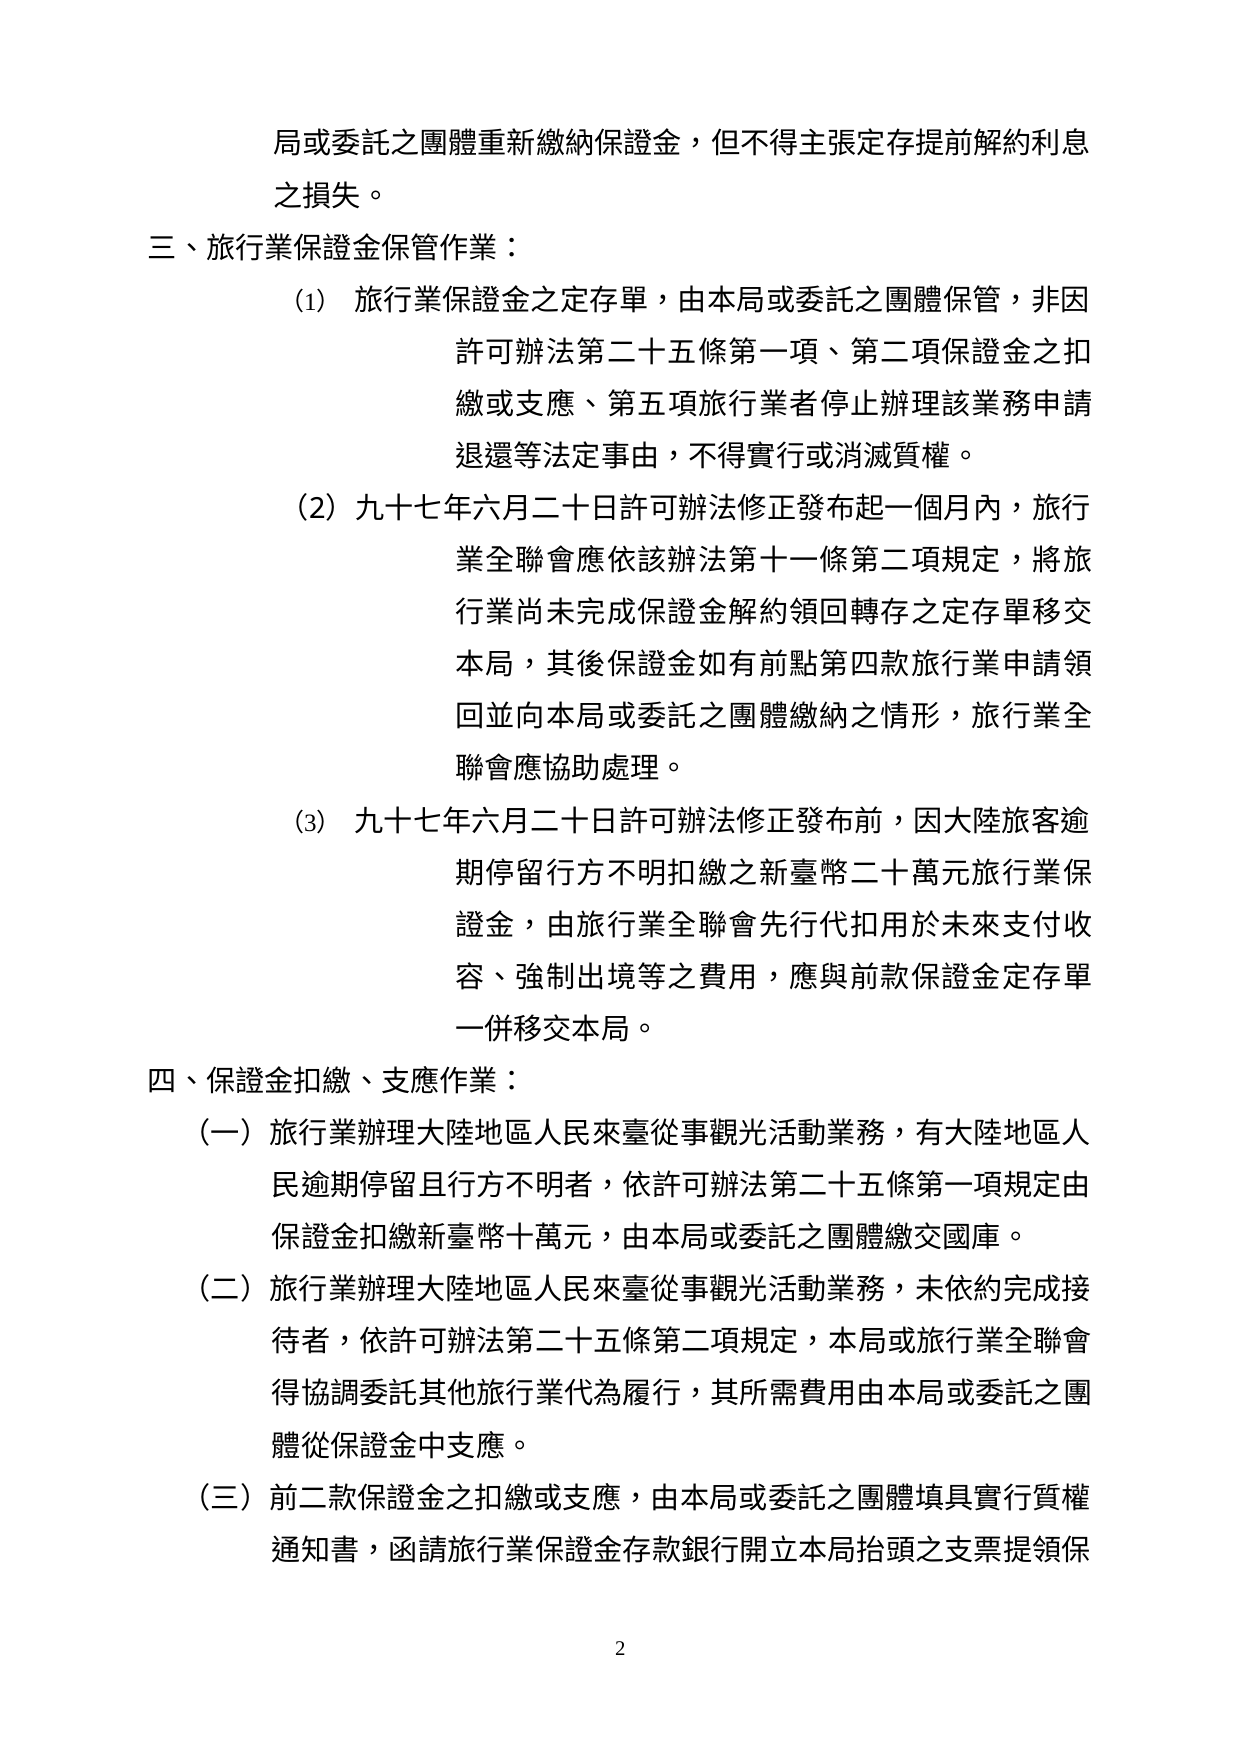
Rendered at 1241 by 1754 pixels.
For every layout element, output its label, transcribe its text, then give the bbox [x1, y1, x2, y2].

text （三）前二款保證金之扣繳或支應，由本局或委託之團體填具實行質權通知書，函請旅行業保證金存款銀行開立本局抬頭之支票提領保 [181, 1466, 1092, 1571]
text 三、旅行業保證金保管作業： [148, 216, 1092, 268]
text 局或委託之團體重新繳納保證金，但不得主張定存提前解約利息之損失。 [187, 112, 1092, 216]
list 旅行業保證金之定存單，由本局或委託之團體保管，非因許可辦法第二十五條第一項、第二項保證金之扣繳或支應、第五項旅行業者停止辦理該業務申請退還等法定事由，不得實行或消滅質權。 [279, 268, 1092, 477]
list 九十七年六月二十日許可辦法修正發布起一個月內，旅行業全聯會應依該辦法第十一條第二項規定，將旅行業尚未完成保證金解約領回轉存之定存單移交本局，其後保證金如有前點第四款旅行業申請領回並向本局或委託之團體繳納之情形，旅行業全聯會應協助處理。 [279, 477, 1092, 789]
text 四、保證金扣繳、支應作業： [148, 1050, 1092, 1102]
list 九十七年六月二十日許可辦法修正發布前，因大陸旅客逾期停留行方不明扣繳之新臺幣二十萬元旅行業保證金，由旅行業全聯會先行代扣用於未來支付收容、強制出境等之費用，應與前款保證金定存單一併移交本局。 [279, 789, 1092, 1050]
text （一）旅行業辦理大陸地區人民來臺從事觀光活動業務，有大陸地區人民逾期停留且行方不明者，依許可辦法第二十五條第一項規定由保證金扣繳新臺幣十萬元，由本局或委託之團體繳交國庫。 [181, 1102, 1092, 1258]
text （二）旅行業辦理大陸地區人民來臺從事觀光活動業務，未依約完成接待者，依許可辦法第二十五條第二項規定，本局或旅行業全聯會得協調委託其他旅行業代為履行，其所需費用由本局或委託之團體從保證金中支應。 [181, 1258, 1092, 1466]
